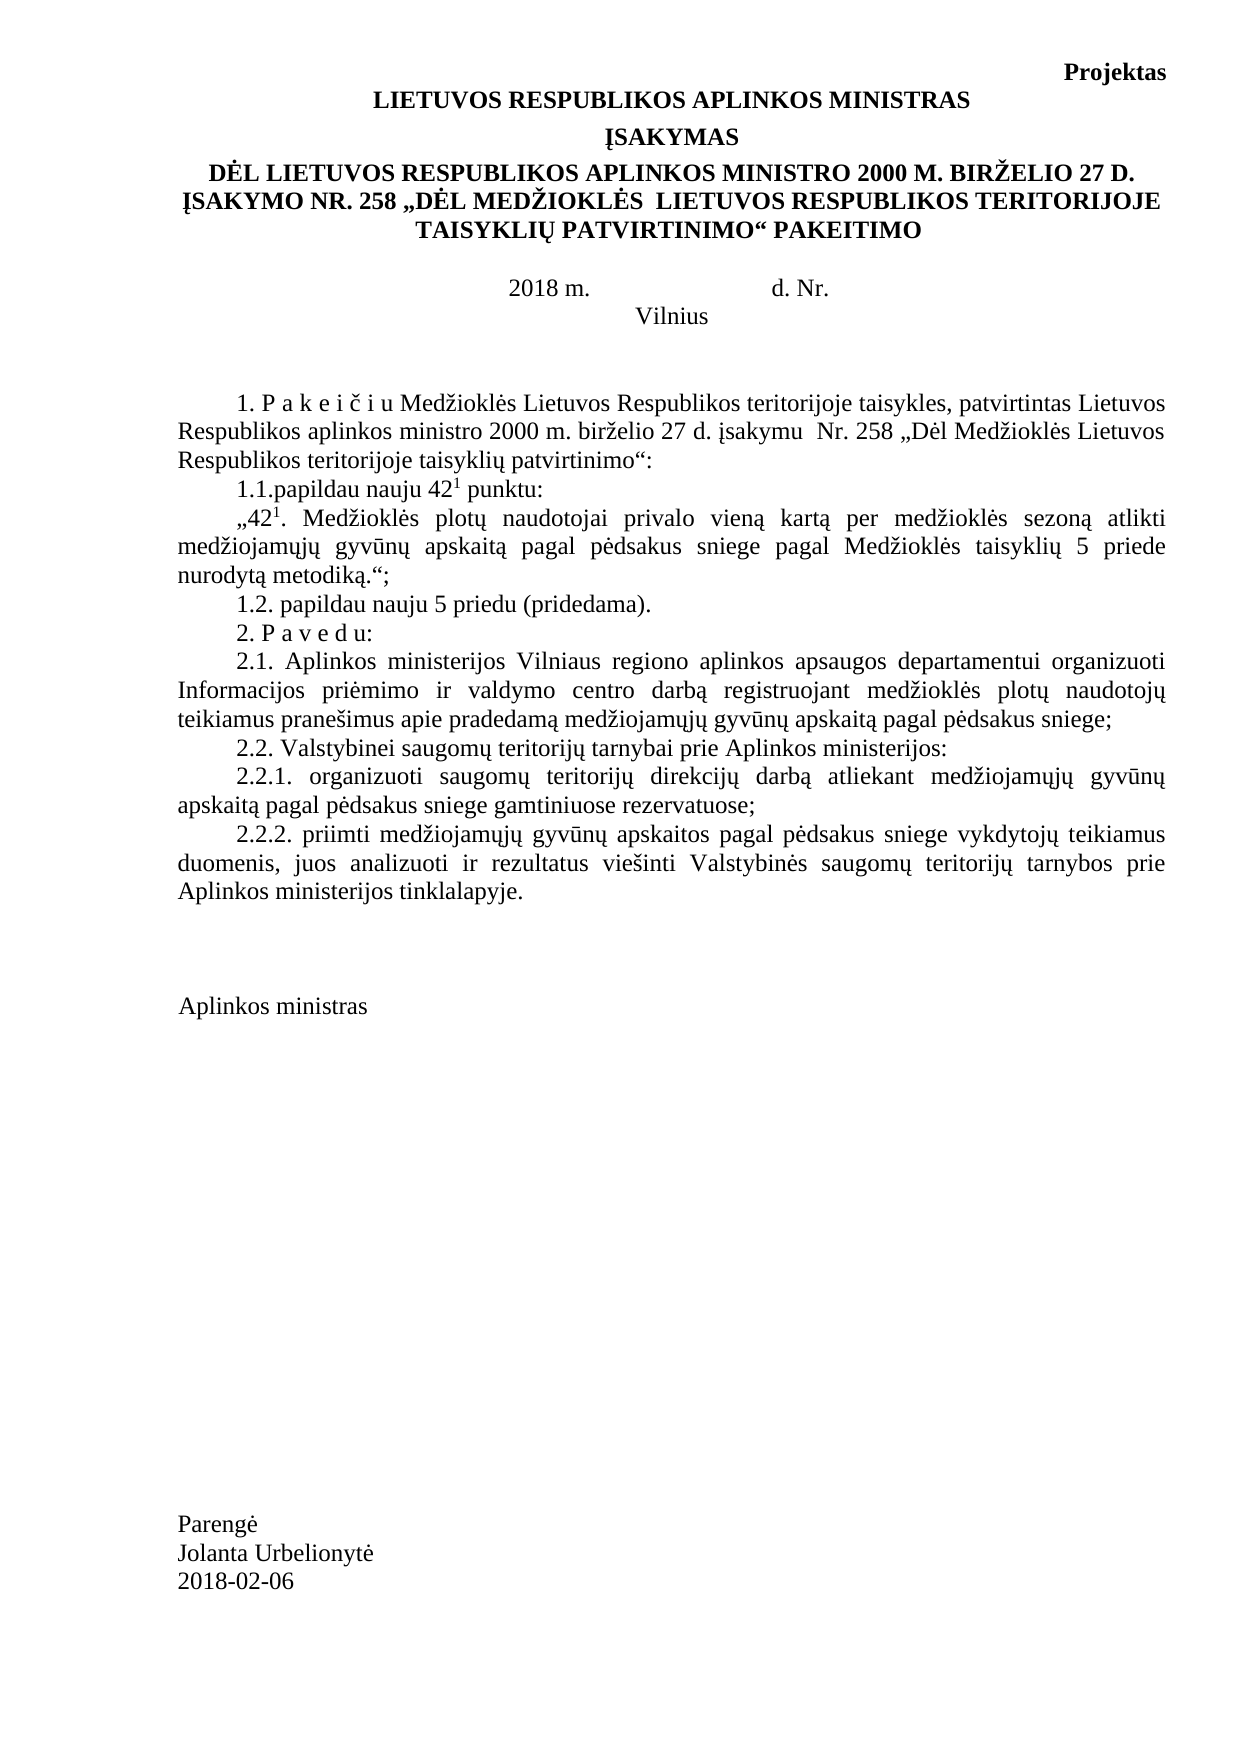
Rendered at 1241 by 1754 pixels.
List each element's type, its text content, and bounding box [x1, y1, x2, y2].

text 2.2.2. priimti medžiojamųjų gyvūnų apskaitos pagal pėdsakus sniege vykdytojų teikiamus duomenis, juos analizuoti ir rezultatus viešinti Valstybinės saugomų teritorijų tarnybos prie Aplinkos ministerijos tinklalapyje. [177, 819, 1166, 905]
text „421. Medžioklės plotų naudotojai privalo vieną kartą per medžioklės sezoną atlikti medžiojamųjų gyvūnų apskaitą pagal pėdsakus sniege pagal Medžioklės taisyklių 5 priede nurodytą metodiką.“; [177, 503, 1166, 589]
text 2. P a v e d u: [177, 618, 1166, 646]
text DĖL LIETUVOS RESPUBLIKOS APLINKOS MINISTRO 2000 M. BIRŽELIO 27 D. ĮSAKYMO NR. 258 „DĖL MEDŽIOKLĖS LIETUVOS RESPUBLIKOS TERITORIJOJE TAISYKLIŲ PATVIRTINIMO“ PAKEITIMO [177, 158, 1166, 244]
text 2018-02-06 [177, 1566, 1166, 1595]
table_header Aplinkos ministras [178, 905, 680, 1020]
text Jolanta Urbelionytė [177, 1538, 1166, 1566]
text 1. P a k e i č i u Medžioklės Lietuvos Respublikos teritorijoje taisykles, patvirtintas Lietuvos Respublikos aplinkos ministro 2000 m. birželio 27 d. įsakymu Nr. 258 „Dėl Medžioklės Lietuvos Respublikos teritorijoje taisyklių patvirtinimo“: [177, 388, 1166, 474]
text 2.2.1. organizuoti saugomų teritorijų direkcijų darbą atliekant medžiojamųjų gyvūnų apskaitą pagal pėdsakus sniege gamtiniuose rezervatuose; [177, 761, 1166, 819]
text 1.1.papildau nauju 421 punktu: [177, 474, 1166, 503]
text 2.1. Aplinkos ministerijos Vilniaus regiono aplinkos apsaugos departamentui organizuoti Informacijos priėmimo ir valdymo centro darbą registruojant medžioklės plotų naudotojų teikiamus pranešimus apie pradedamą medžiojamųjų gyvūnų apskaitą pagal pėdsakus sniege; [177, 646, 1166, 733]
text LIETUVOS RESPUBLIKOS APLINKOS MINISTRAS [177, 86, 1166, 114]
text 2018 m. d. Nr. [177, 273, 1166, 301]
text 2.2. Valstybinei saugomų teritorijų tarnybai prie Aplinkos ministerijos: [177, 733, 1166, 761]
text ĮSAKYMAS [177, 122, 1166, 150]
text 1.2. papildau nauju 5 priedu (pridedama). [177, 589, 1166, 618]
text Parengė [177, 1509, 1166, 1538]
text Vilnius [177, 301, 1166, 359]
table_header [680, 905, 1167, 1020]
